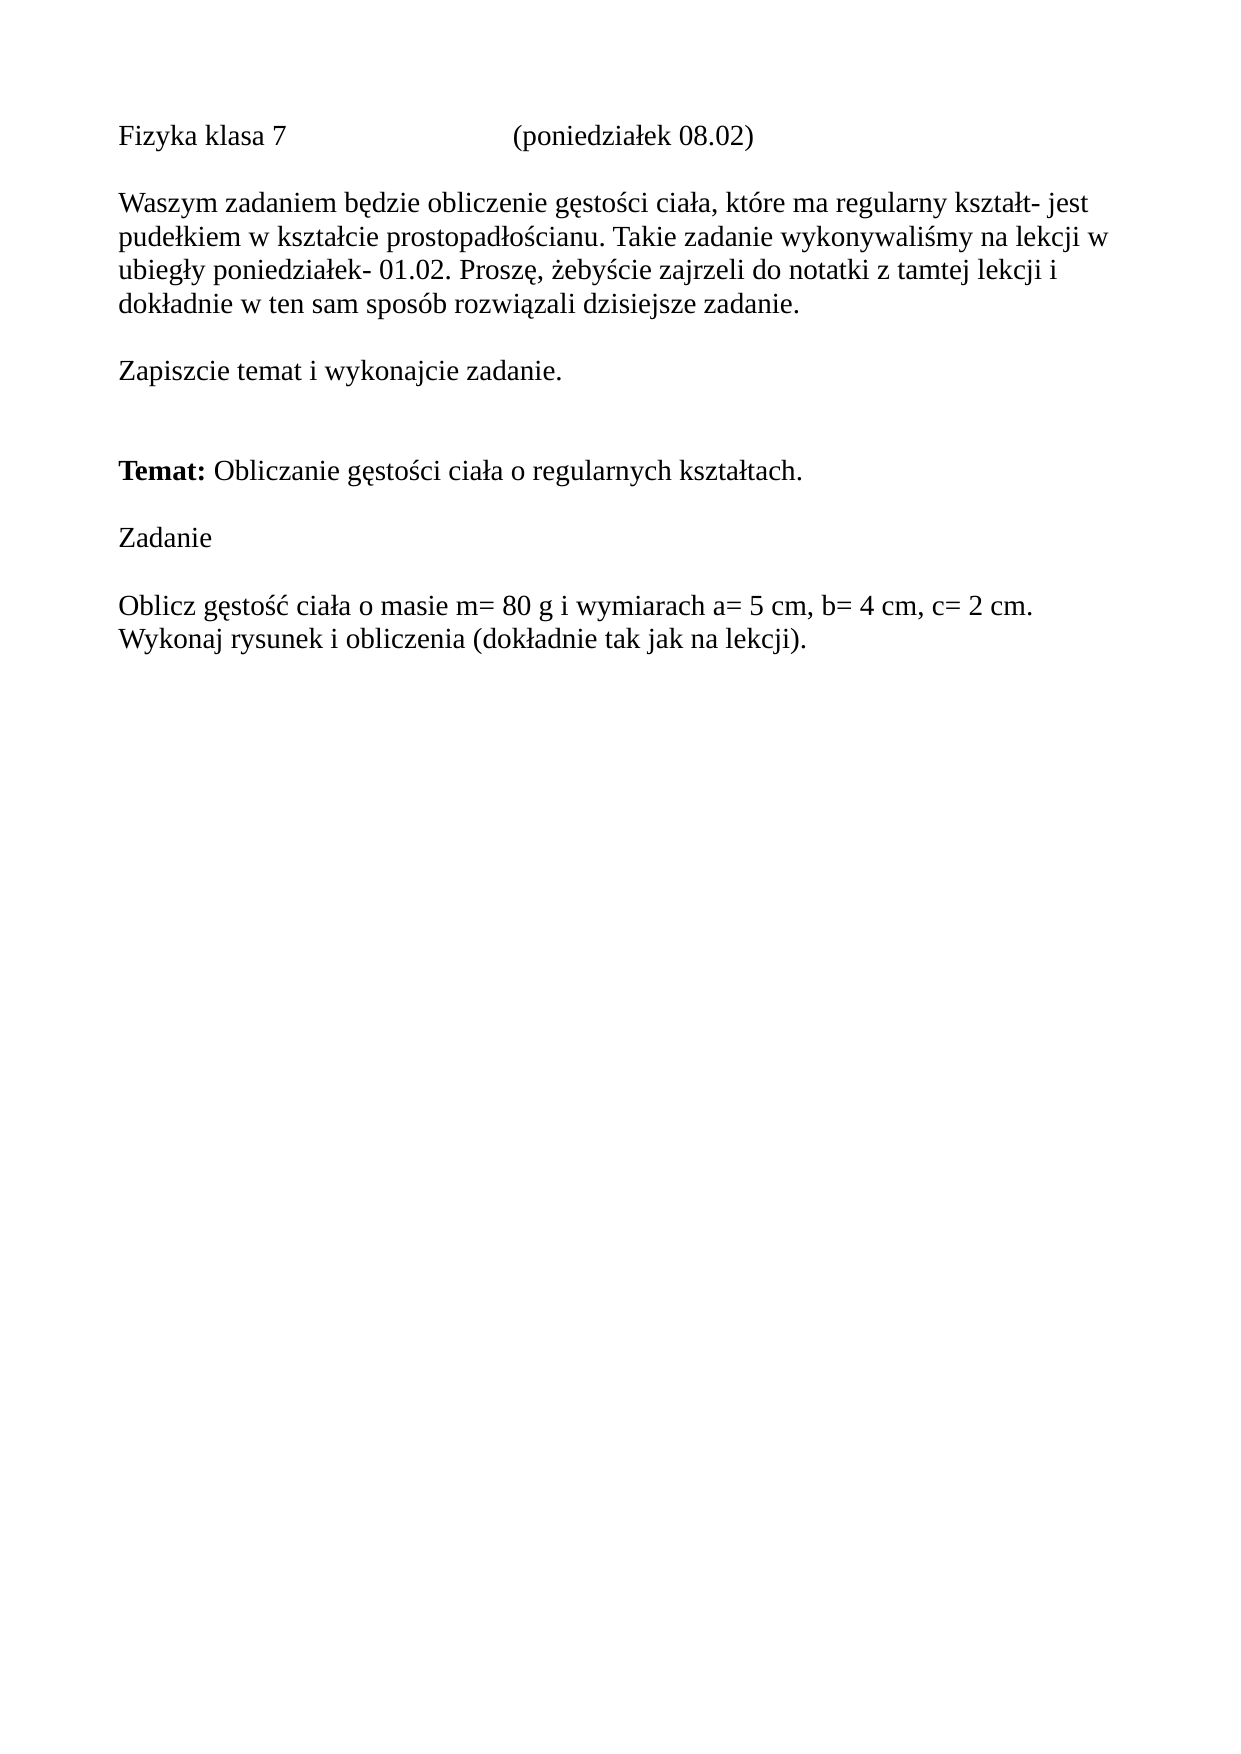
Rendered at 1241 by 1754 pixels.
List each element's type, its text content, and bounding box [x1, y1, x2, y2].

text Temat: Obliczanie gęstości ciała o regularnych kształtach. [118, 453, 1122, 487]
text Oblicz gęstość ciała o masie m= 80 g i wymiarach a= 5 cm, b= 4 cm, c= 2 cm. [118, 588, 1122, 621]
text Wykonaj rysunek i obliczenia (dokładnie tak jak na lekcji). [118, 621, 1122, 655]
text Zapiszcie temat i wykonajcie zadanie. [118, 353, 1122, 386]
text Fizyka klasa 7 (poniedziałek 08.02) [118, 118, 1122, 152]
text Zadanie [118, 521, 1122, 554]
text Waszym zadaniem będzie obliczenie gęstości ciała, które ma regularny kształt- jest pudełkiem w kształcie prostopadłościanu. Takie zadanie wykonywaliśmy na lekcji w ubiegły poniedziałek- 01.02. Proszę, żebyście zajrzeli do notatki z tamtej lekcji i dokładnie w ten sam sposób rozwiązali dzisiejsze zadanie. [118, 185, 1122, 319]
